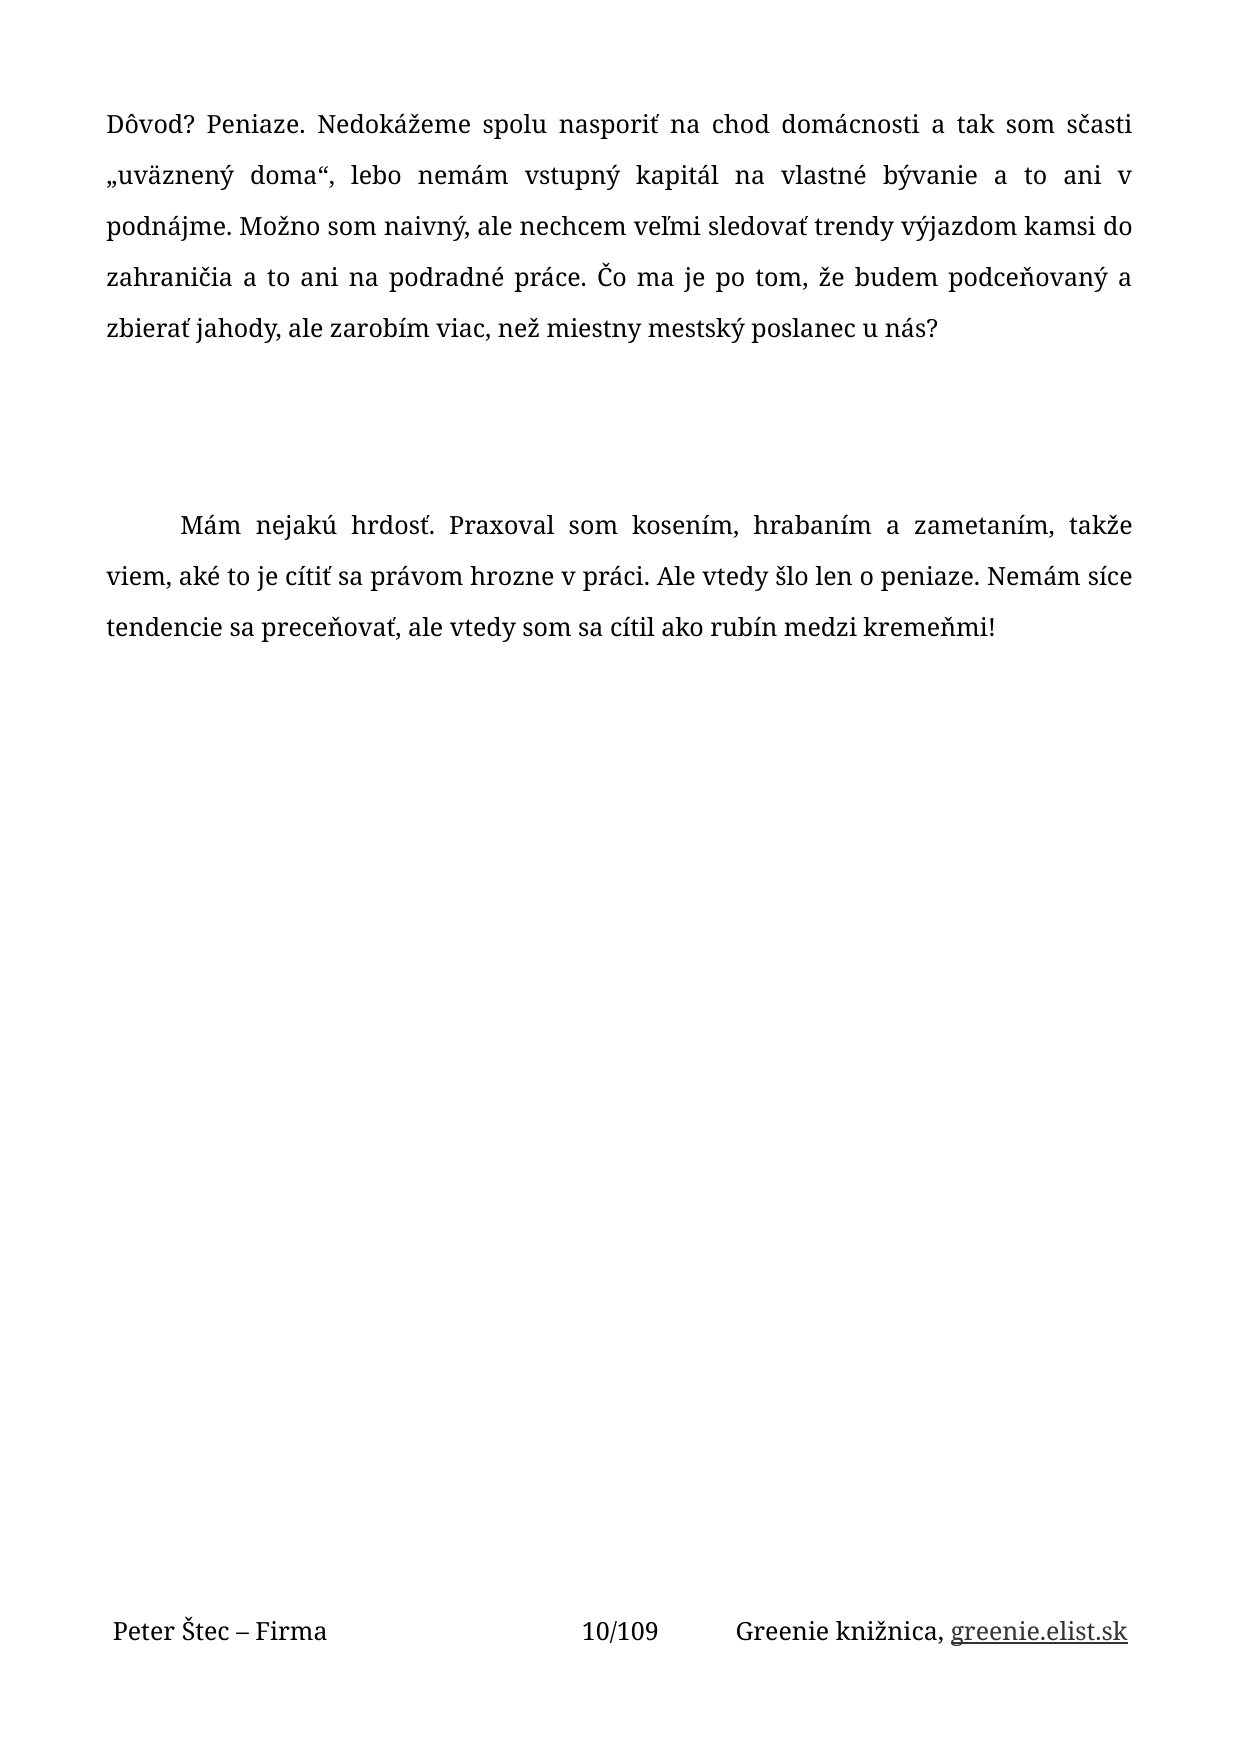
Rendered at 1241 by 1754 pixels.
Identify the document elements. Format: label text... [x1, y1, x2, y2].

text Dôvod? Peniaze. Nedokážeme spolu nasporiť na chod domácnosti a tak som sčasti „uväznený doma“, lebo nemám vstupný kapitál na vlastné bývanie a to ani v podnájme. Možno som naivný, ale nechcem veľmi sledovať trendy výjazdom kamsi do zahraničia a to ani na podradné práce. Čo ma je po tom, že budem podceňovaný a zbierať jahody, ale zarobím viac, než miestny mestský poslanec u nás? [106, 106, 1134, 344]
text Mám nejakú hrdosť. Praxoval som kosením, hrabaním a zametaním, takže viem, aké to je cítiť sa právom hrozne v práci. Ale vtedy šlo len o peniaze. Nemám síce tendencie sa preceňovať, ale vtedy som sa cítil ako rubín medzi kremeňmi! [106, 507, 1134, 643]
